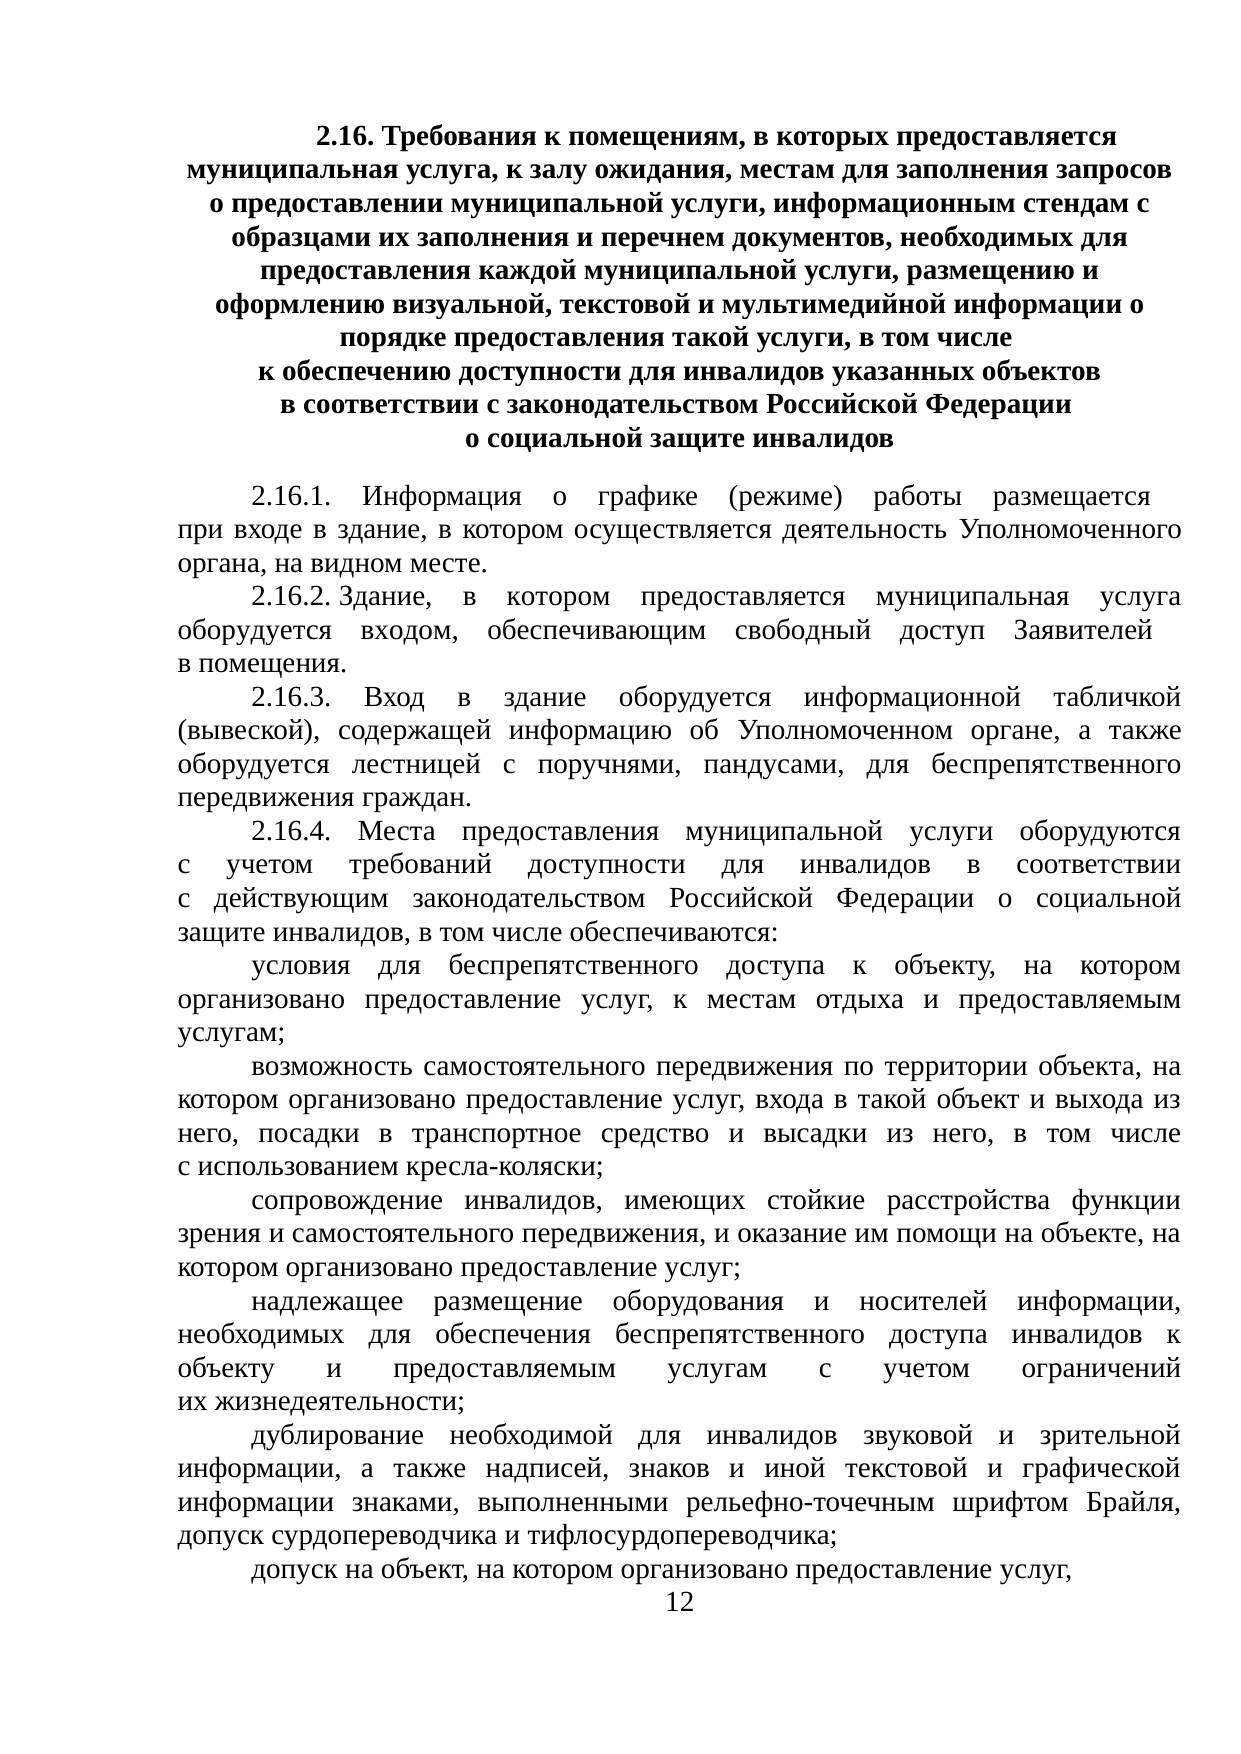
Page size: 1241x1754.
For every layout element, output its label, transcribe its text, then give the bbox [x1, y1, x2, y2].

text сопровождение инвалидов, имеющих стойкие расстройства функции зрения и самостоятельного передвижения, и оказание им помощи на объекте, на котором организовано предоставление услуг; [177, 1182, 1182, 1283]
text условия для беспрепятственного доступа к объекту, на котором организовано предоставление услуг, к местам отдыха и предоставляемым услугам; [177, 947, 1182, 1048]
text 2.16.3. Вход в здание оборудуется информационной табличкой (вывеской), содержащей информацию об Уполномоченном органе, а также оборудуется лестницей с поручнями, пандусами, для беспрепятственного передвижения граждан. [177, 679, 1182, 813]
text надлежащее размещение оборудования и носителей информации, необходимых для обеспечения беспрепятственного доступа инвалидов к объекту и предоставляемым услугам с учетом ограничений их жизнедеятельности; [177, 1283, 1182, 1417]
text 2.16.2. Здание, в котором предоставляется муниципальная услуга оборудуется входом, обеспечивающим свободный доступ Заявителей в помещения. [177, 578, 1182, 679]
text возможность самостоятельного передвижения по территории объекта, на котором организовано предоставление услуг, входа в такой объект и выхода из него, посадки в транспортное средство и высадки из него, в том числе с использованием кресла-коляски; [177, 1048, 1182, 1182]
text 2.16. Требования к помещениям, в которых предоставляется муниципальная услуга, к залу ожидания, местам для заполнения запросов о предоставлении муниципальной услуги, информационным стендам с образцами их заполнения и перечнем документов, необходимых для предоставления каждой муниципальной услуги, размещению и оформлению визуальной, текстовой и мультимедийной информации о порядке предоставления такой услуги, в том числе к обеспечению доступности для инвалидов указанных объектов [177, 118, 1182, 386]
text 12 [177, 1584, 1182, 1618]
text дублирование необходимой для инвалидов звуковой и зрительной информации, а также надписей, знаков и иной текстовой и графической информации знаками, выполненными рельефно-точечным шрифтом Брайля, допуск сурдопереводчика и тифлосурдопереводчика; [177, 1417, 1182, 1551]
text допуск на объект, на котором организовано предоставление услуг, [177, 1551, 1182, 1584]
text в соответствии с законодательством Российской Федерации о социальной защите инвалидов [177, 386, 1182, 453]
text 2.16.1. Информация о графике (режиме) работы размещается при входе в здание, в котором осуществляется деятельность Уполномоченного органа, на видном месте. [177, 478, 1182, 578]
text 2.16.4. Места предоставления муниципальной услуги оборудуются с учетом требований доступности для инвалидов в соответствии с действующим законодательством Российской Федерации о социальной защите инвалидов, в том числе обеспечиваются: [177, 813, 1182, 947]
